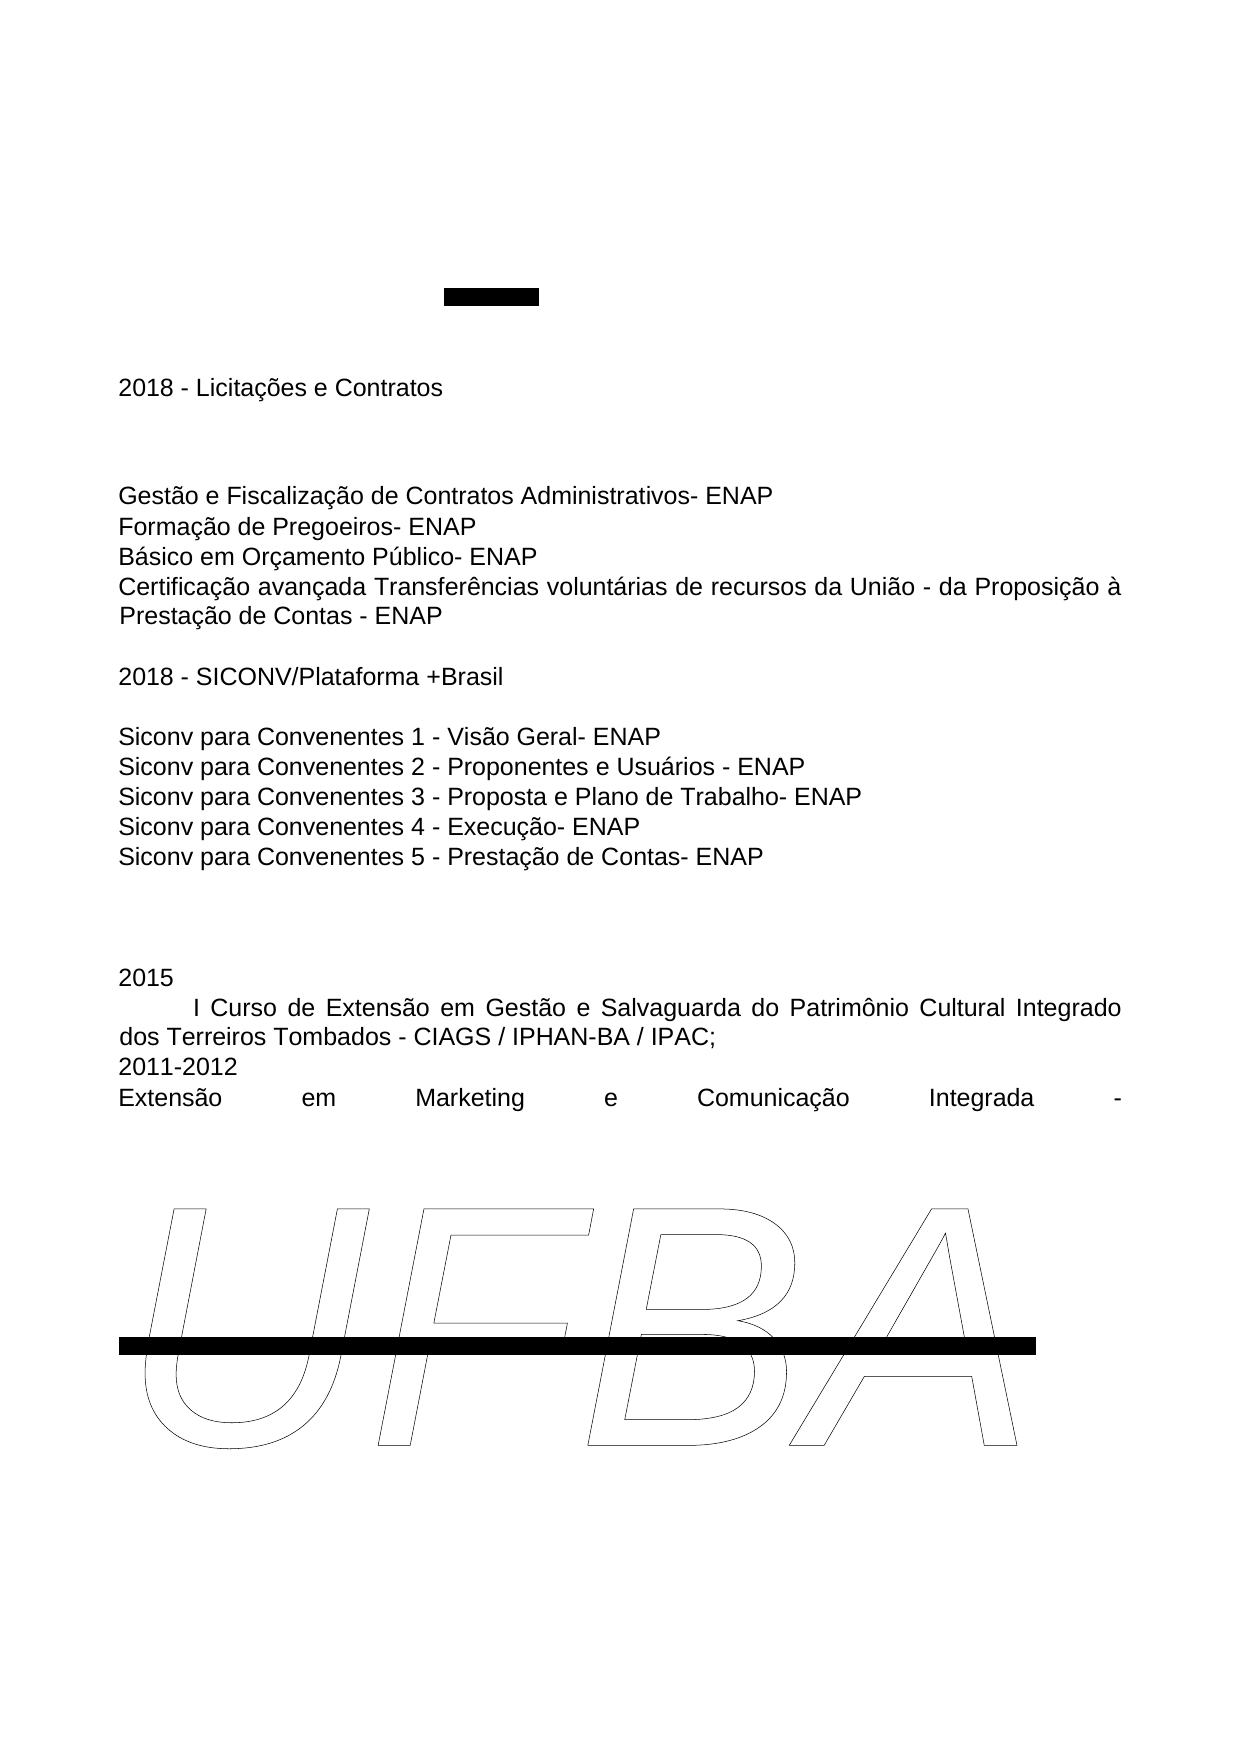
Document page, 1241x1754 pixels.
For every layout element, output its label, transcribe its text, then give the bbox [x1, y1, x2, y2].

text Siconv para Convenentes 5 - Prestação de Contas- ENAP [118, 842, 1123, 871]
text Extensão em Marketing e Comunicação Integrada - UFBA [118, 1082, 1123, 1518]
text Siconv para Convenentes 4 - Execução- ENAP [118, 812, 1123, 841]
text  I Curso de Extensão em Gestão e Salvaguarda do Patrimônio Cultural Integrado dos Terreiros Tombados - CIAGS / IPHAN-BA / IPAC; [118, 993, 1123, 1051]
text Certificação avançada Transferências voluntárias de recursos da União - da Proposição à Prestação de Contas - ENAP [118, 572, 1123, 630]
text 2018 - Licitações e Contratos [118, 74, 1123, 469]
text 2011-2012 [118, 1052, 1123, 1081]
text Formação de Pregoeiros- ENAP [118, 511, 1123, 540]
text Siconv - Ordem Bancária de Transferência Voluntária (OBTV) - Concedente- ENAP [0, 872, 1123, 901]
text Siconv para Convenentes 1 - Visão Geral- ENAP [118, 722, 1123, 750]
text 2018 - SICONV/Plataforma +Brasil [118, 661, 1123, 690]
text Siconv para Convenentes 2 - Proponentes e Usuários - ENAP [118, 752, 1123, 781]
text Básico em Orçamento Público- ENAP [118, 542, 1123, 570]
text Gestão e Fiscalização de Contratos Administrativos- ENAP [118, 481, 1123, 510]
text 2015 [118, 962, 1123, 991]
text Siconv para Convenentes 3 - Proposta e Plano de Trabalho- ENAP [118, 782, 1123, 811]
